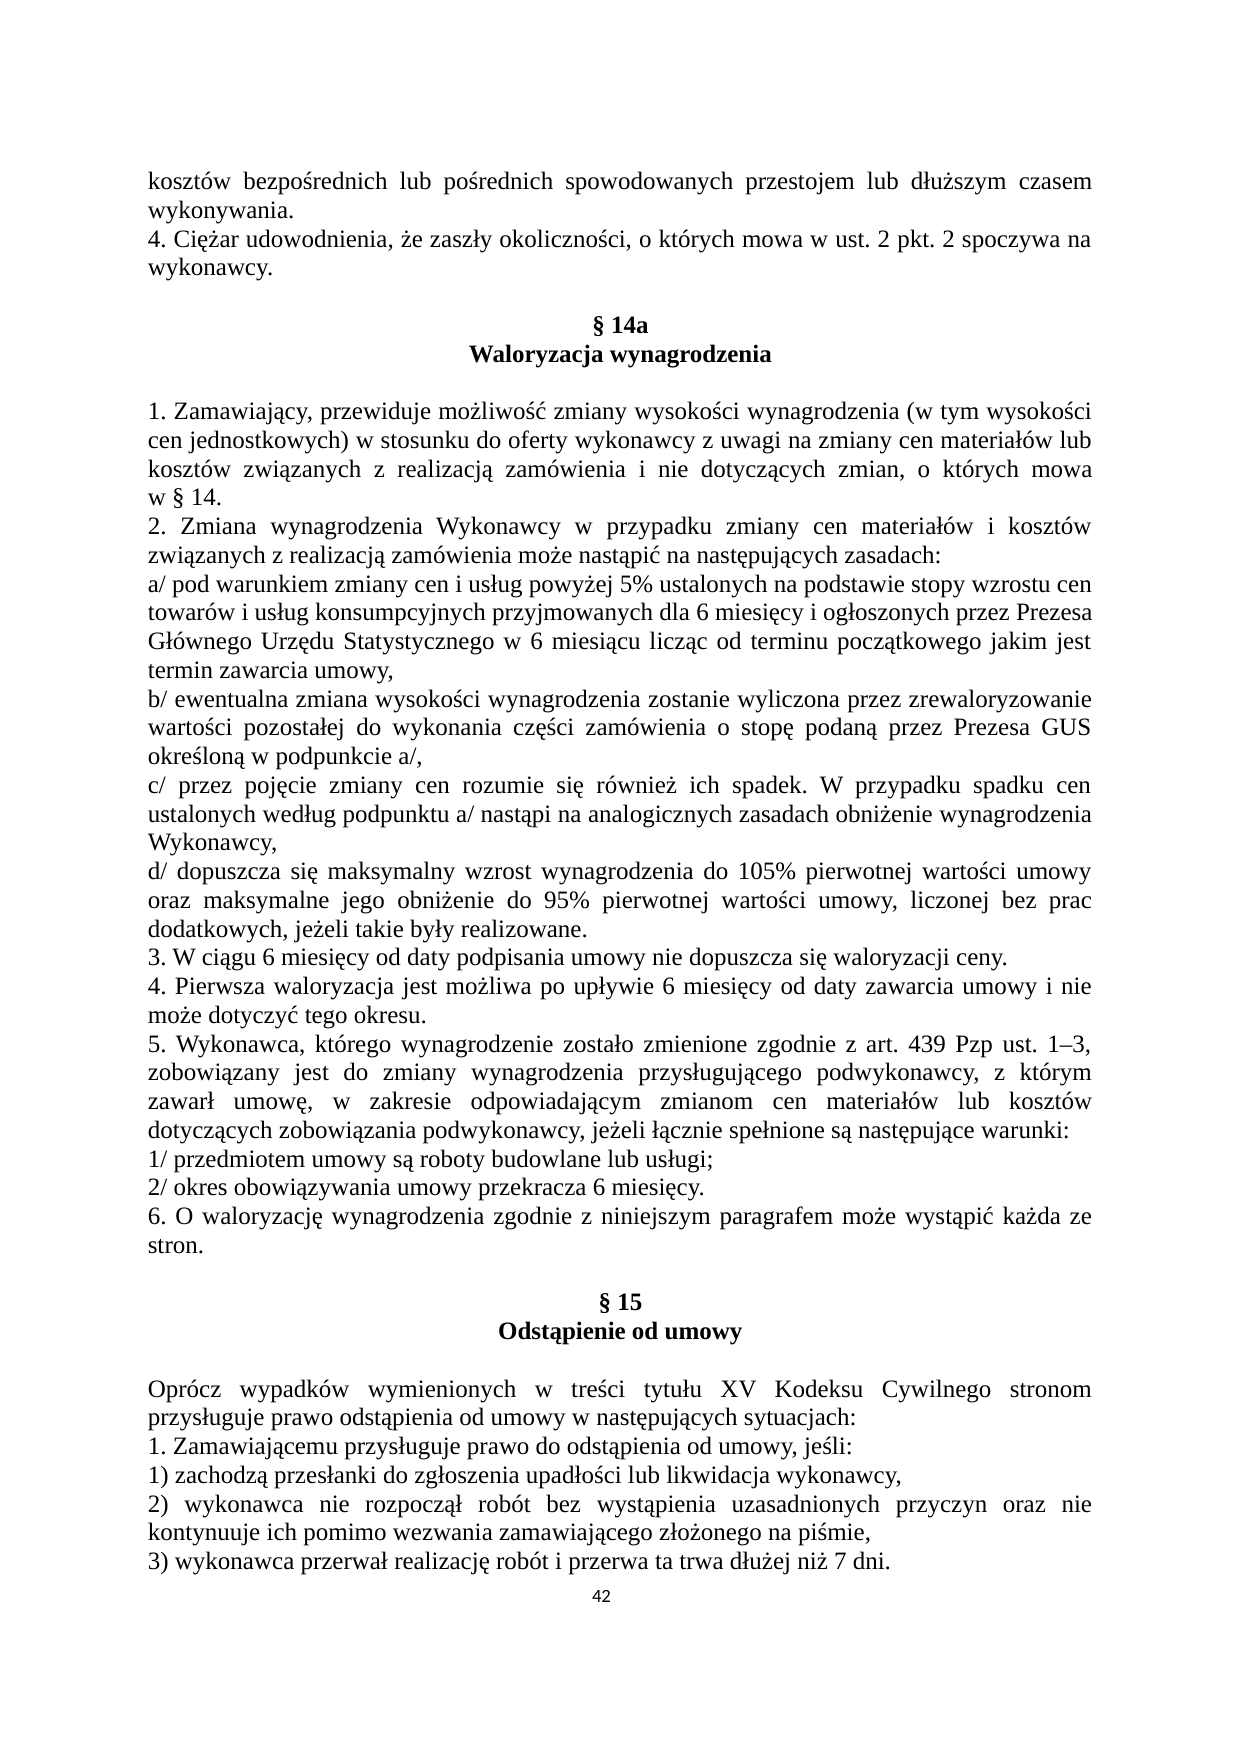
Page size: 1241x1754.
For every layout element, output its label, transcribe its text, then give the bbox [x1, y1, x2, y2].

text kosztów bezpośrednich lub pośrednich spowodowanych przestojem lub dłuższym czasem wykonywania. [148, 166, 1093, 224]
text 4. Pierwsza waloryzacja jest możliwa po upływie 6 miesięcy od daty zawarcia umowy i nie może dotyczyć tego okresu. [148, 971, 1093, 1029]
text Oprócz wypadków wymienionych w treści tytułu XV Kodeksu Cywilnego stronom przysługuje prawo odstąpienia od umowy w następujących sytuacjach: [148, 1374, 1093, 1431]
text d/ dopuszcza się maksymalny wzrost wynagrodzenia do 105% pierwotnej wartości umowy oraz maksymalne jego obniżenie do 95% pierwotnej wartości umowy, liczonej bez prac dodatkowych, jeżeli takie były realizowane. [148, 856, 1093, 942]
text § 15 [148, 1287, 1093, 1316]
text 3. W ciągu 6 miesięcy od daty podpisania umowy nie dopuszcza się waloryzacji ceny. [148, 942, 1093, 971]
text § 14a [148, 310, 1093, 339]
text 5. Wykonawca, którego wynagrodzenie zostało zmienione zgodnie z art. 439 Pzp ust. 1–3, zobowiązany jest do zmiany wynagrodzenia przysługującego podwykonawcy, z którym zawarł umowę, w zakresie odpowiadającym zmianom cen materiałów lub kosztów dotyczących zobowiązania podwykonawcy, jeżeli łącznie spełnione są następujące warunki: [148, 1029, 1093, 1144]
text 1. Zamawiającemu przysługuje prawo do odstąpienia od umowy, jeśli: [148, 1431, 1093, 1460]
text 6. O waloryzację wynagrodzenia zgodnie z niniejszym paragrafem może wystąpić każda ze stron. [148, 1201, 1093, 1259]
text 3) wykonawca przerwał realizację robót i przerwa ta trwa dłużej niż 7 dni. [148, 1546, 1093, 1575]
text 1) zachodzą przesłanki do zgłoszenia upadłości lub likwidacja wykonawcy, [148, 1460, 1093, 1489]
text a/ pod warunkiem zmiany cen i usług powyżej 5% ustalonych na podstawie stopy wzrostu cen towarów i usług konsumpcyjnych przyjmowanych dla 6 miesięcy i ogłoszonych przez Prezesa Głównego Urzędu Statystycznego w 6 miesiącu licząc od terminu początkowego jakim jest termin zawarcia umowy, [148, 569, 1093, 684]
text c/ przez pojęcie zmiany cen rozumie się również ich spadek. W przypadku spadku cen ustalonych według podpunktu a/ nastąpi na analogicznych zasadach obniżenie wynagrodzenia Wykonawcy, [148, 770, 1093, 856]
text 2/ okres obowiązywania umowy przekracza 6 miesięcy. [148, 1172, 1093, 1201]
text 2. Zmiana wynagrodzenia Wykonawcy w przypadku zmiany cen materiałów i kosztów związanych z realizacją zamówienia może nastąpić na następujących zasadach: [148, 511, 1093, 569]
text 2) wykonawca nie rozpoczął robót bez wystąpienia uzasadnionych przyczyn oraz nie kontynuuje ich pomimo wezwania zamawiającego złożonego na piśmie, [148, 1489, 1093, 1546]
text Odstąpienie od umowy [148, 1316, 1093, 1345]
text b/ ewentualna zmiana wysokości wynagrodzenia zostanie wyliczona przez zrewaloryzowanie wartości pozostałej do wykonania części zamówienia o stopę podaną przez Prezesa GUS określoną w podpunkcie a/, [148, 684, 1093, 770]
text 1/ przedmiotem umowy są roboty budowlane lub usługi; [148, 1144, 1093, 1172]
text Waloryzacja wynagrodzenia [148, 339, 1093, 367]
text 4. Ciężar udowodnienia, że zaszły okoliczności, o których mowa w ust. 2 pkt. 2 spoczywa na wykonawcy. [148, 224, 1093, 281]
text 1. Zamawiający, przewiduje możliwość zmiany wysokości wynagrodzenia (w tym wysokości cen jednostkowych) w stosunku do oferty wykonawcy z uwagi na zmiany cen materiałów lub kosztów związanych z realizacją zamówienia i nie dotyczących zmian, o których mowa w § 14. [148, 396, 1093, 511]
